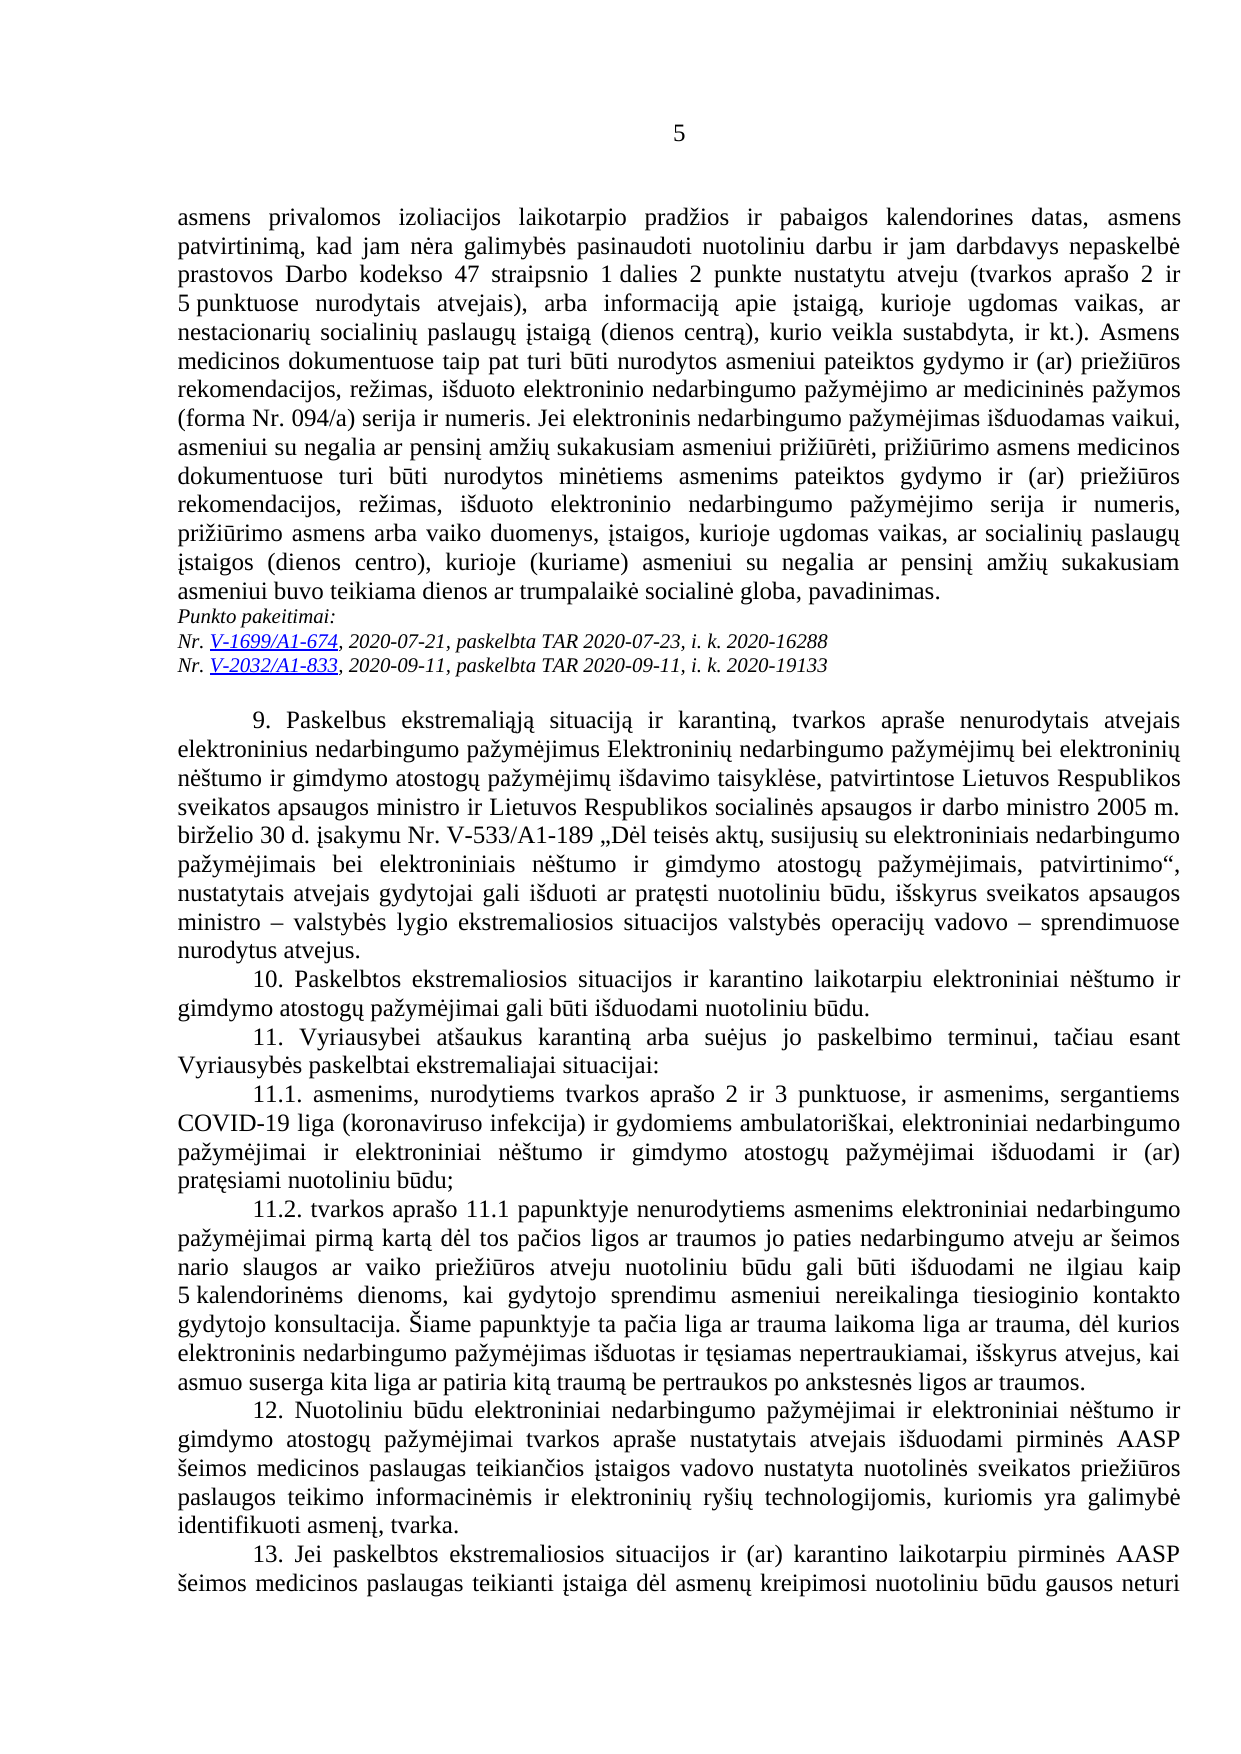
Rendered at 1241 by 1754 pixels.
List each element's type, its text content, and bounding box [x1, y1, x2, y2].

text 9. Paskelbus ekstremaliąją situaciją ir karantiną, tvarkos apraše nenurodytais atvejais elektroninius nedarbingumo pažymėjimus Elektroninių nedarbingumo pažymėjimų bei elektroninių nėštumo ir gimdymo atostogų pažymėjimų išdavimo taisyklėse, patvirtintose Lietuvos Respublikos sveikatos apsaugos ministro ir Lietuvos Respublikos socialinės apsaugos ir darbo ministro 2005 m. birželio 30 d. įsakymu Nr. V-533/A1-189 „Dėl teisės aktų, susijusių su elektroniniais nedarbingumo pažymėjimais bei elektroniniais nėštumo ir gimdymo atostogų pažymėjimais, patvirtinimo“, nustatytais atvejais gydytojai gali išduoti ar pratęsti nuotoliniu būdu, išskyrus sveikatos apsaugos ministro – valstybės lygio ekstremaliosios situacijos valstybės operacijų vadovo – sprendimuose nurodytus atvejus. [177, 705, 1181, 964]
text 11.1. asmenims, nurodytiems tvarkos aprašo 2 ir 3 punktuose, ir asmenims, sergantiems COVID-19 liga (koronaviruso infekcija) ir gydomiems ambulatoriškai, elektroniniai nedarbingumo pažymėjimai ir elektroniniai nėštumo ir gimdymo atostogų pažymėjimai išduodami ir (ar) pratęsiami nuotoliniu būdu; [177, 1079, 1181, 1194]
text 11. Vyriausybei atšaukus karantiną arba suėjus jo paskelbimo terminui, tačiau esant Vyriausybės paskelbtai ekstremaliajai situacijai: [177, 1022, 1181, 1079]
text Punkto pakeitimai: [177, 604, 1181, 628]
text Nr. V-1699/A1-674, 2020-07-21, paskelbta TAR 2020-07-23, i. k. 2020-16288 [177, 628, 1181, 653]
text 11.2. tvarkos aprašo 11.1 papunktyje nenurodytiems asmenims elektroniniai nedarbingumo pažymėjimai pirmą kartą dėl tos pačios ligos ar traumos jo paties nedarbingumo atveju ar šeimos nario slaugos ar vaiko priežiūros atveju nuotoliniu būdu gali būti išduodami ne ilgiau kaip 5 kalendorinėms dienoms, kai gydytojo sprendimu asmeniui nereikalinga tiesioginio kontakto gydytojo konsultacija. Šiame papunktyje ta pačia liga ar trauma laikoma liga ar trauma, dėl kurios elektroninis nedarbingumo pažymėjimas išduotas ir tęsiamas nepertraukiamai, išskyrus atvejus, kai asmuo suserga kita liga ar patiria kitą traumą be pertraukos po ankstesnės ligos ar traumos. [177, 1194, 1181, 1395]
text 10. Paskelbtos ekstremaliosios situacijos ir karantino laikotarpiu elektroniniai nėštumo ir gimdymo atostogų pažymėjimai gali būti išduodami nuotoliniu būdu. [177, 964, 1181, 1022]
text asmens privalomos izoliacijos laikotarpio pradžios ir pabaigos kalendorines datas, asmens patvirtinimą, kad jam nėra galimybės pasinaudoti nuotoliniu darbu ir jam darbdavys nepaskelbė prastovos Darbo kodekso 47 straipsnio 1 dalies 2 punkte nustatytu atveju (tvarkos aprašo 2 ir 5 punktuose nurodytais atvejais), arba informaciją apie įstaigą, kurioje ugdomas vaikas, ar nestacionarių socialinių paslaugų įstaigą (dienos centrą), kurio veikla sustabdyta, ir kt.). Asmens medicinos dokumentuose taip pat turi būti nurodytos asmeniui pateiktos gydymo ir (ar) priežiūros rekomendacijos, režimas, išduoto elektroninio nedarbingumo pažymėjimo ar medicininės pažymos (forma Nr. 094/a) serija ir numeris. Jei elektroninis nedarbingumo pažymėjimas išduodamas vaikui, asmeniui su negalia ar pensinį amžių sukakusiam asmeniui prižiūrėti, prižiūrimo asmens medicinos dokumentuose turi būti nurodytos minėtiems asmenims pateiktos gydymo ir (ar) priežiūros rekomendacijos, režimas, išduoto elektroninio nedarbingumo pažymėjimo serija ir numeris, prižiūrimo asmens arba vaiko duomenys, įstaigos, kurioje ugdomas vaikas, ar socialinių paslaugų įstaigos (dienos centro), kurioje (kuriame) asmeniui su negalia ar pensinį amžių sukakusiam asmeniui buvo teikiama dienos ar trumpalaikė socialinė globa, pavadinimas. [177, 202, 1181, 604]
text Nr. V-2032/A1-833, 2020-09-11, paskelbta TAR 2020-09-11, i. k. 2020-19133 [177, 653, 1181, 677]
text 13. Jei paskelbtos ekstremaliosios situacijos ir (ar) karantino laikotarpiu pirminės AASP šeimos medicinos paslaugas teikianti įstaiga dėl asmenų kreipimosi nuotoliniu būdu gausos neturi [177, 1539, 1181, 1597]
text 12. Nuotoliniu būdu elektroniniai nedarbingumo pažymėjimai ir elektroniniai nėštumo ir gimdymo atostogų pažymėjimai tvarkos apraše nustatytais atvejais išduodami pirminės AASP šeimos medicinos paslaugas teikiančios įstaigos vadovo nustatyta nuotolinės sveikatos priežiūros paslaugos teikimo informacinėmis ir elektroninių ryšių technologijomis, kuriomis yra galimybė identifikuoti asmenį, tvarka. [177, 1395, 1181, 1539]
